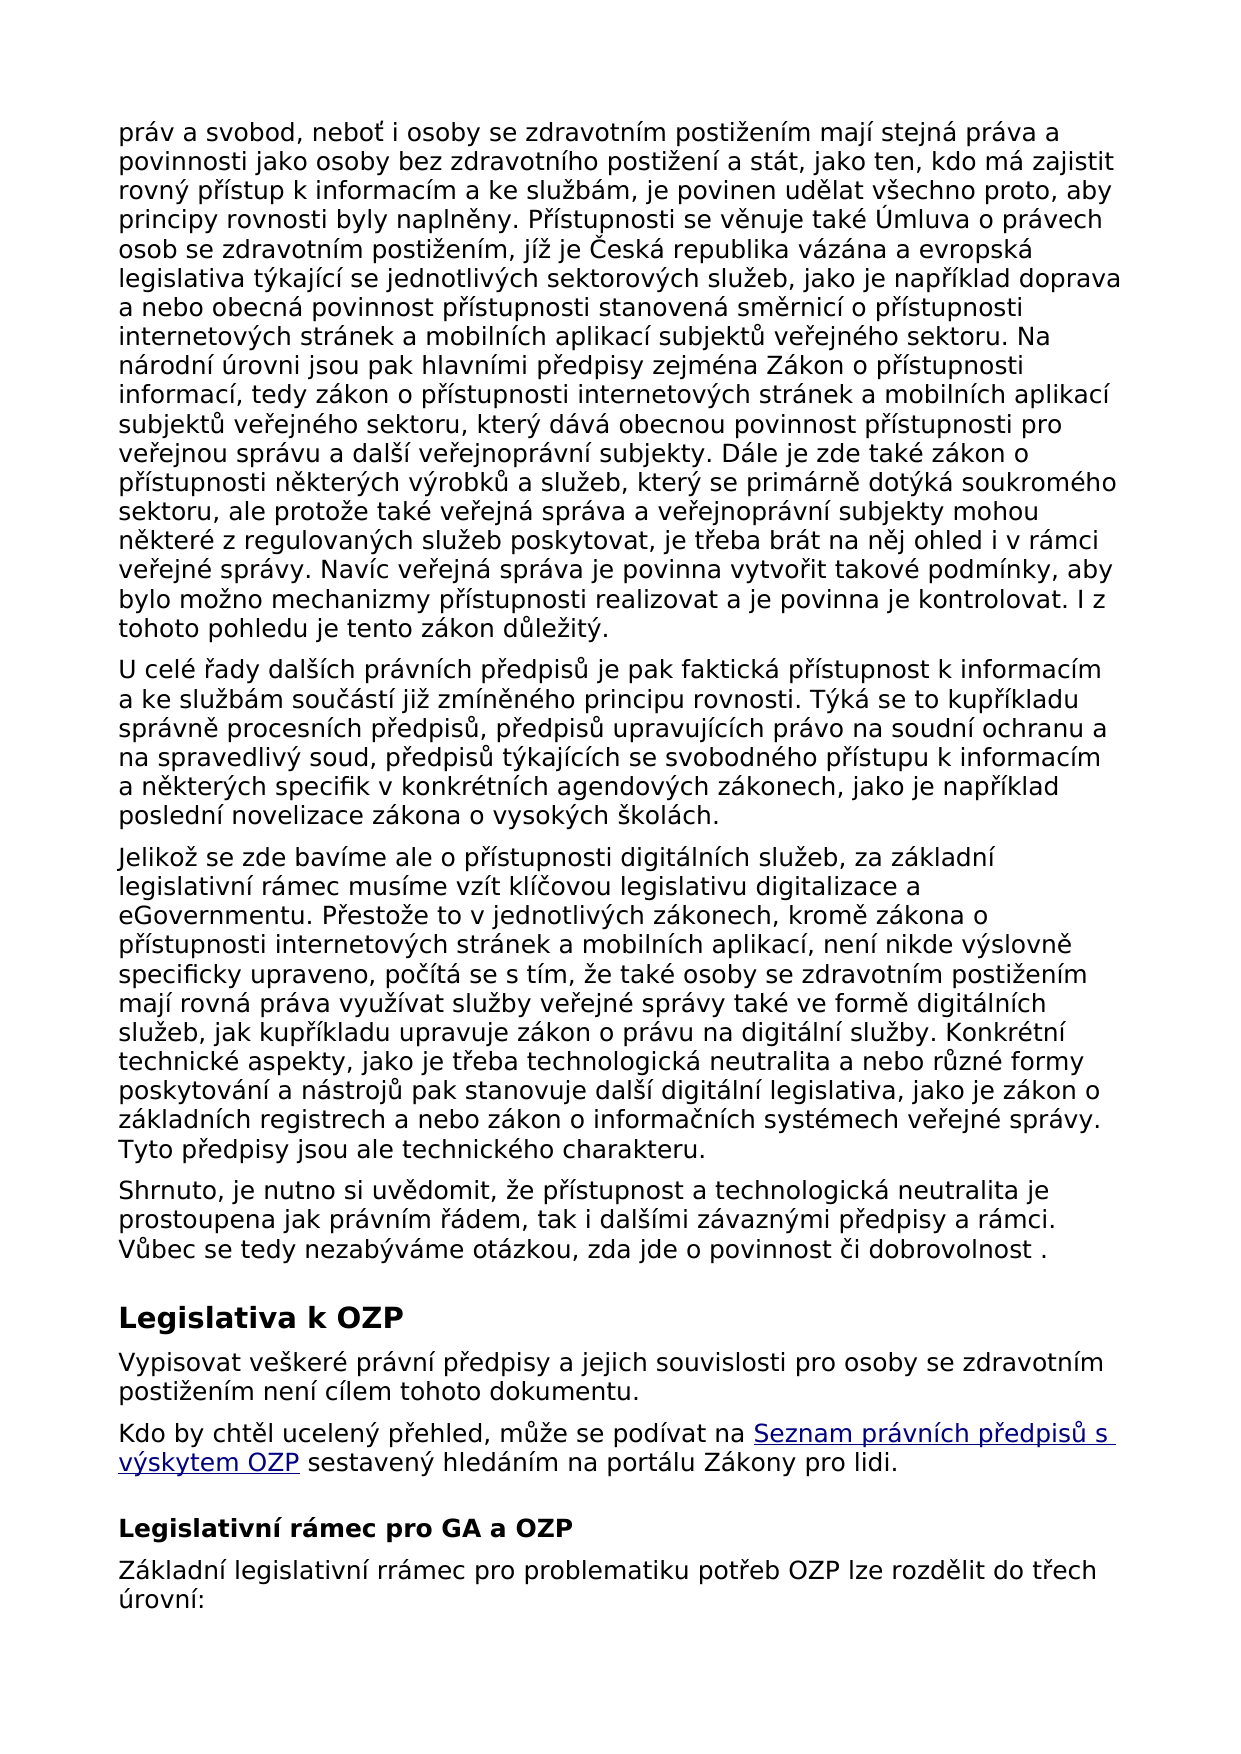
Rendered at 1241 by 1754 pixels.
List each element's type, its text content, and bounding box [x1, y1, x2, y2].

text Jelikož se zde bavíme ale o přístupnosti digitálních služeb, za základní legislativní rámec musíme vzít klíčovou legislativu digitalizace a eGovernmentu. Přestože to v jednotlivých zákonech, kromě zákona o přístupnosti internetových stránek a mobilních aplikací, není nikde výslovně specificky upraveno, počítá se s tím, že také osoby se zdravotním postižením mají rovná práva využívat služby veřejné správy také ve formě digitálních služeb, jak kupříkladu upravuje zákon o právu na digitální služby. Konkrétní technické aspekty, jako je třeba technologická neutralita a nebo různé formy poskytování a nástrojů pak stanovuje další digitální legislativa, jako je zákon o základních registrech a nebo zákon o informačních systémech veřejné správy. Tyto předpisy jsou ale technického charakteru. [118, 843, 1122, 1164]
subtitle Legislativa k OZP [118, 1301, 1122, 1335]
text Kdo by chtěl ucelený přehled, může se podívat na Seznam právních předpisů s výskytem OZP sestavený hledáním na portálu Zákony pro lidi. [118, 1419, 1122, 1477]
subtitle Legislativní rámec pro GA a OZP [118, 1514, 1122, 1544]
text U celé řady dalších právních předpisů je pak faktická přístupnost k informacím a ke službám součástí již zmíněného principu rovnosti. Týká se to kupříkladu správně procesních předpisů, předpisů upravujících právo na soudní ochranu a na spravedlivý soud, předpisů týkajících se svobodného přístupu k informacím a některých specifik v konkrétních agendových zákonech, jako je například poslední novelizace zákona o vysokých školách. [118, 656, 1122, 831]
text Vypisovat veškeré právní předpisy a jejich souvislosti pro osoby se zdravotním postižením není cílem tohoto dokumentu. [118, 1348, 1122, 1406]
text Shrnuto, je nutno si uvědomit, že přístupnost a technologická neutralita je prostoupena jak právním řádem, tak i dalšími závaznými předpisy a rámci. Vůbec se tedy nezabýváme otázkou, zda jde o povinnost či dobrovolnost . [118, 1176, 1122, 1264]
text práv a svobod, neboť i osoby se zdravotním postižením mají stejná práva a povinnosti jako osoby bez zdravotního postižení a stát, jako ten, kdo má zajistit rovný přístup k informacím a ke službám, je povinen udělat všechno proto, aby principy rovnosti byly naplněny. Přístupnosti se věnuje také Úmluva o právech osob se zdravotním postižením, jíž je Česká republika vázána a evropská legislativa týkající se jednotlivých sektorových služeb, jako je například doprava a nebo obecná povinnost přístupnosti stanovená směrnicí o přístupnosti internetových stránek a mobilních aplikací subjektů veřejného sektoru. Na národní úrovni jsou pak hlavními předpisy zejména Zákon o přístupnosti informací, tedy zákon o přístupnosti internetových stránek a mobilních aplikací subjektů veřejného sektoru, který dává obecnou povinnost přístupnosti pro veřejnou správu a další veřejnoprávní subjekty. Dále je zde také zákon o přístupnosti některých výrobků a služeb, který se primárně dotýká soukromého sektoru, ale protože také veřejná správa a veřejnoprávní subjekty mohou některé z regulovaných služeb poskytovat, je třeba brát na něj ohled i v rámci veřejné správy. Navíc veřejná správa je povinna vytvořit takové podmínky, aby bylo možno mechanizmy přístupnosti realizovat a je povinna je kontrolovat. I z tohoto pohledu je tento zákon důležitý. [118, 118, 1122, 643]
text Základní legislativní rrámec pro problematiku potřeb OZP lze rozdělit do třech úrovní: [118, 1556, 1122, 1614]
